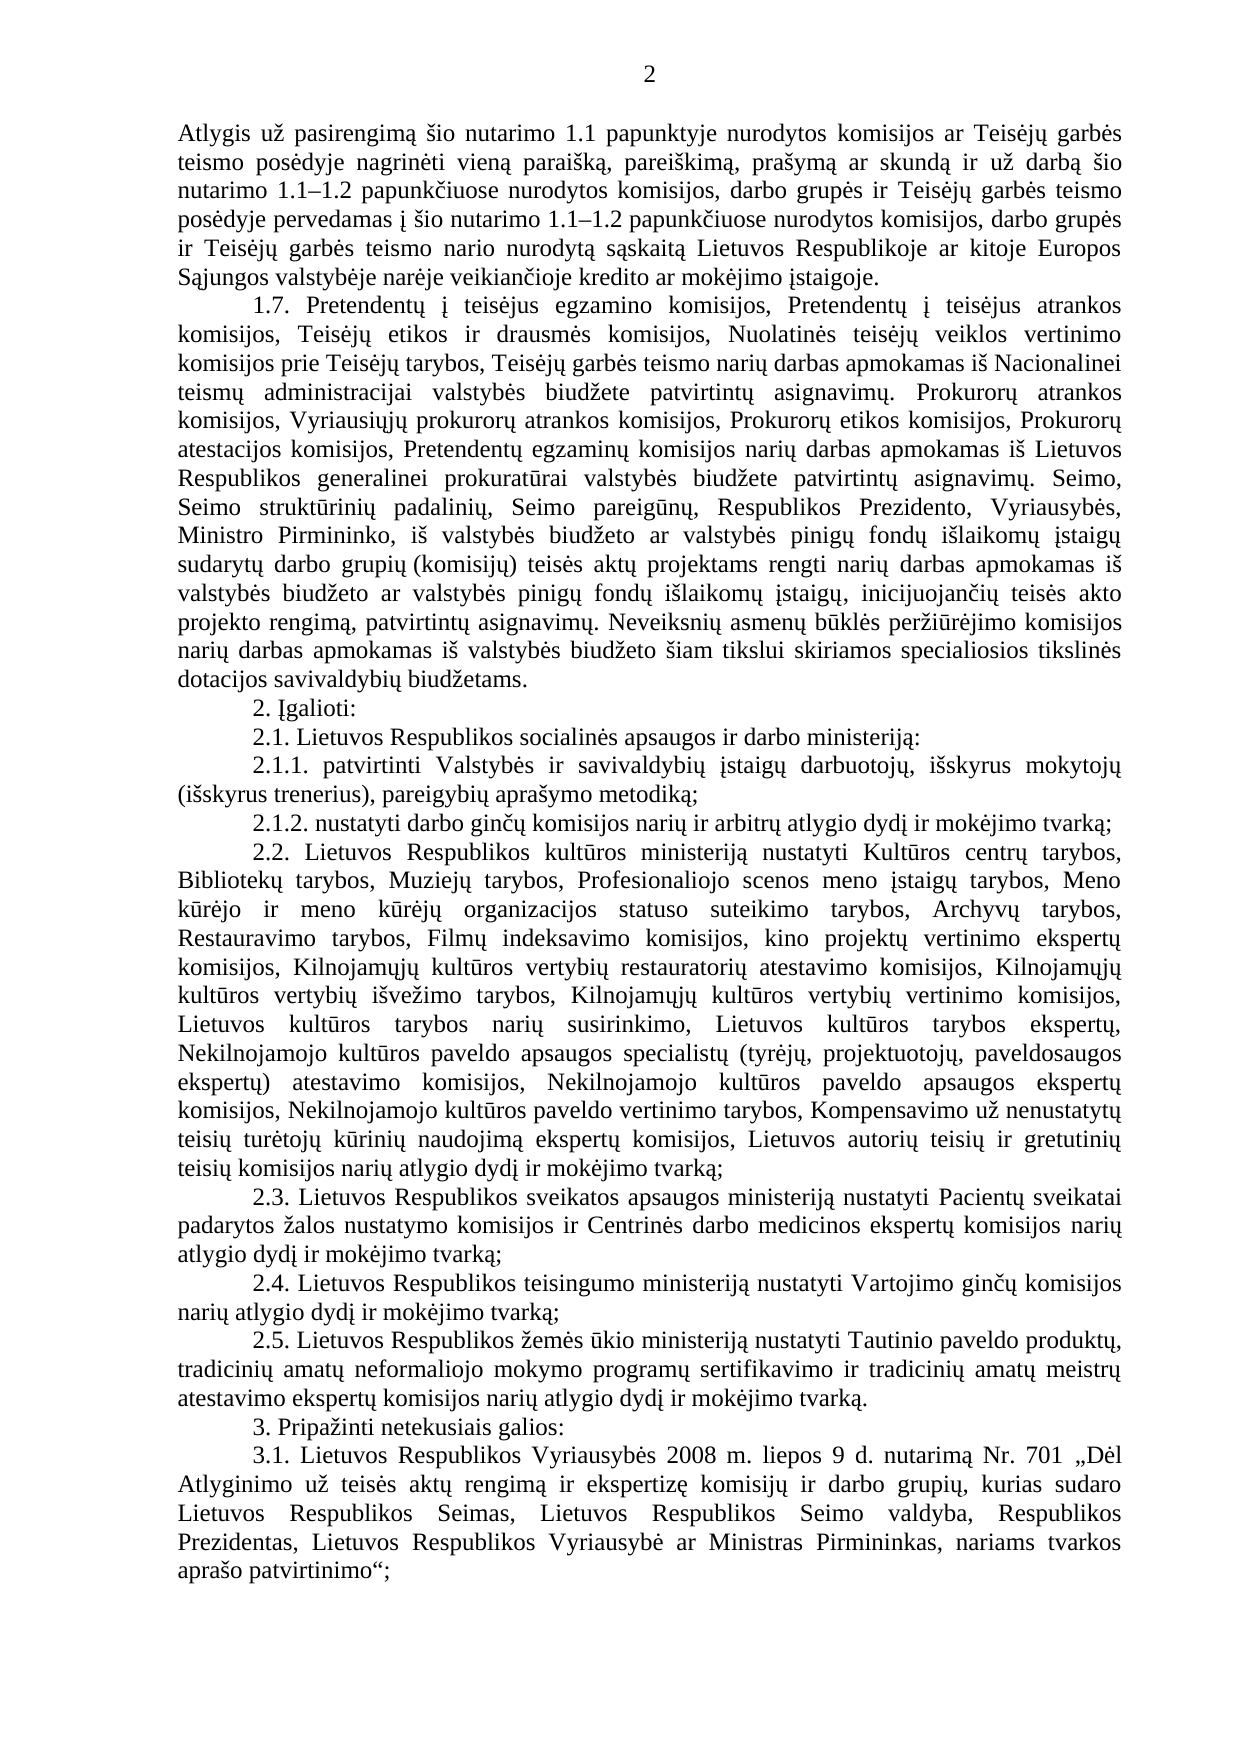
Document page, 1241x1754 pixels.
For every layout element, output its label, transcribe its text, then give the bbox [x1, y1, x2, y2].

text 2.3. Lietuvos Respublikos sveikatos apsaugos ministeriją nustatyti Pacientų sveikatai padarytos žalos nustatymo komisijos ir Centrinės darbo medicinos ekspertų komisijos narių atlygio dydį ir mokėjimo tvarką; [177, 1182, 1122, 1268]
text 2.2. Lietuvos Respublikos kultūros ministeriją nustatyti Kultūros centrų tarybos, Bibliotekų tarybos, Muziejų tarybos, Profesionaliojo scenos meno įstaigų tarybos, Meno kūrėjo ir meno kūrėjų organizacijos statuso suteikimo tarybos, Archyvų tarybos, Restauravimo tarybos, Filmų indeksavimo komisijos, kino projektų vertinimo ekspertų komisijos, Kilnojamųjų kultūros vertybių restauratorių atestavimo komisijos, Kilnojamųjų kultūros vertybių išvežimo tarybos, Kilnojamųjų kultūros vertybių vertinimo komisijos, Lietuvos kultūros tarybos narių susirinkimo, Lietuvos kultūros tarybos ekspertų, Nekilnojamojo kultūros paveldo apsaugos specialistų (tyrėjų, projektuotojų, paveldosaugos ekspertų) atestavimo komisijos, Nekilnojamojo kultūros paveldo apsaugos ekspertų komisijos, Nekilnojamojo kultūros paveldo vertinimo tarybos, Kompensavimo už nenustatytų teisių turėtojų kūrinių naudojimą ekspertų komisijos, Lietuvos autorių teisių ir gretutinių teisių komisijos narių atlygio dydį ir mokėjimo tvarką; [177, 837, 1122, 1182]
text 2. Įgalioti: [177, 693, 1122, 722]
text 2.5. Lietuvos Respublikos žemės ūkio ministeriją nustatyti Tautinio paveldo produktų, tradicinių amatų neformaliojo mokymo programų sertifikavimo ir tradicinių amatų meistrų atestavimo ekspertų komisijos narių atlygio dydį ir mokėjimo tvarką. [177, 1326, 1122, 1412]
text Atlygis už pasirengimą šio nutarimo 1.1 papunktyje nurodytos komisijos ar Teisėjų garbės teismo posėdyje nagrinėti vieną paraišką, pareiškimą, prašymą ar skundą ir už darbą šio nutarimo 1.1–1.2 papunkčiuose nurodytos komisijos, darbo grupės ir Teisėjų garbės teismo posėdyje pervedamas į šio nutarimo 1.1–1.2 papunkčiuose nurodytos komisijos, darbo grupės ir Teisėjų garbės teismo nario nurodytą sąskaitą Lietuvos Respublikoje ar kitoje Europos Sąjungos valstybėje narėje veikiančioje kredito ar mokėjimo įstaigoje. [177, 118, 1122, 291]
text 3.1. Lietuvos Respublikos Vyriausybės 2008 m. liepos 9 d. nutarimą Nr. 701 „Dėl Atlyginimo už teisės aktų rengimą ir ekspertizę komisijų ir darbo grupių, kurias sudaro Lietuvos Respublikos Seimas, Lietuvos Respublikos Seimo valdyba, Respublikos Prezidentas, Lietuvos Respublikos Vyriausybė ar Ministras Pirmininkas, nariams tvarkos aprašo patvirtinimo“; [177, 1441, 1122, 1584]
text 3. Pripažinti netekusiais galios: [177, 1412, 1122, 1441]
text 2.1.2. nustatyti darbo ginčų komisijos narių ir arbitrų atlygio dydį ir mokėjimo tvarką; [177, 808, 1122, 837]
text 2.4. Lietuvos Respublikos teisingumo ministeriją nustatyti Vartojimo ginčų komisijos narių atlygio dydį ir mokėjimo tvarką; [177, 1268, 1122, 1326]
text 2.1. Lietuvos Respublikos socialinės apsaugos ir darbo ministeriją: [177, 722, 1122, 751]
text 1.7. Pretendentų į teisėjus egzamino komisijos, Pretendentų į teisėjus atrankos komisijos, Teisėjų etikos ir drausmės komisijos, Nuolatinės teisėjų veiklos vertinimo komisijos prie Teisėjų tarybos, Teisėjų garbės teismo narių darbas apmokamas iš Nacionalinei teismų administracijai valstybės biudžete patvirtintų asignavimų. Prokurorų atrankos komisijos, Vyriausiųjų prokurorų atrankos komisijos, Prokurorų etikos komisijos, Prokurorų atestacijos komisijos, Pretendentų egzaminų komisijos narių darbas apmokamas iš Lietuvos Respublikos generalinei prokuratūrai valstybės biudžete patvirtintų asignavimų. Seimo, Seimo struktūrinių padalinių, Seimo pareigūnų, Respublikos Prezidento, Vyriausybės, Ministro Pirmininko, iš valstybės biudžeto ar valstybės pinigų fondų išlaikomų įstaigų sudarytų darbo grupių (komisijų) teisės aktų projektams rengti narių darbas apmokamas iš valstybės biudžeto ar valstybės pinigų fondų išlaikomų įstaigų, inicijuojančių teisės akto projekto rengimą, patvirtintų asignavimų. Neveiksnių asmenų būklės peržiūrėjimo komisijos narių darbas apmokamas iš valstybės biudžeto šiam tikslui skiriamos specialiosios tikslinės dotacijos savivaldybių biudžetams. [177, 291, 1122, 693]
text 2.1.1. patvirtinti Valstybės ir savivaldybių įstaigų darbuotojų, išskyrus mokytojų (išskyrus trenerius), pareigybių aprašymo metodiką; [177, 751, 1122, 808]
